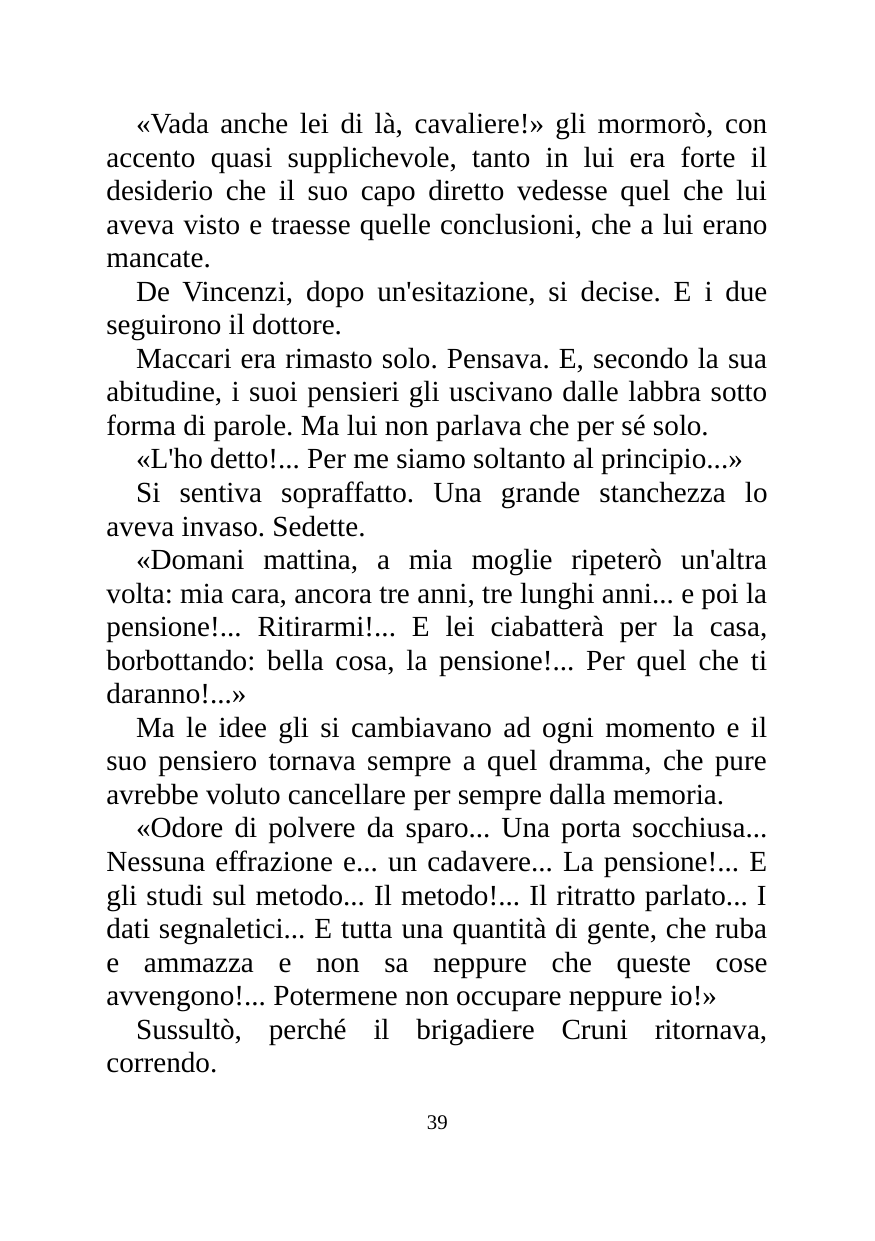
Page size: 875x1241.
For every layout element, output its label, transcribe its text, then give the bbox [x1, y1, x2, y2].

text Ma le idee gli si cambiavano ad ogni momento e il suo pensiero tornava sempre a quel dramma, che pure avrebbe voluto cancellare per sempre dalla memoria. [106, 710, 768, 811]
text «Domani mattina, a mia moglie ripeterò un'altra volta: mia cara, ancora tre anni, tre lunghi anni... e poi la pensione!... Ritirarmi!... E lei ciabatterà per la casa, borbottando: bella cosa, la pensione!... Per quel che ti daranno!...» [106, 542, 768, 710]
text «Odore di polvere da sparo... Una porta socchiusa... Nessuna effrazione e... un cadavere... La pensione!... E gli studi sul metodo... Il metodo!... Il ritratto parlato... I dati segnaletici... E tutta una quantità di gente, che ruba e ammazza e non sa neppure che queste cose avvengono!... Potermene non occupare neppure io!» [106, 811, 768, 1012]
text «Vada anche lei di là, cavaliere!» gli mormorò, con accento quasi supplichevole, tanto in lui era forte il desiderio che il suo capo diretto vedesse quel che lui aveva visto e traesse quelle conclusioni, che a lui erano mancate. [106, 106, 768, 274]
text De Vincenzi, dopo un'esitazione, si decise. E i due seguirono il dottore. [106, 274, 768, 341]
text Maccari era rimasto solo. Pensava. E, secondo la sua abitudine, i suoi pensieri gli uscivano dalle labbra sotto forma di parole. Ma lui non parlava che per sé solo. [106, 341, 768, 442]
text Sussultò, perché il brigadiere Cruni ritornava, correndo. [106, 1012, 768, 1079]
text «L'ho detto!... Per me siamo soltanto al principio...» [106, 442, 768, 475]
text Si sentiva sopraffatto. Una grande stanchezza lo aveva invaso. Sedette. [106, 475, 768, 542]
